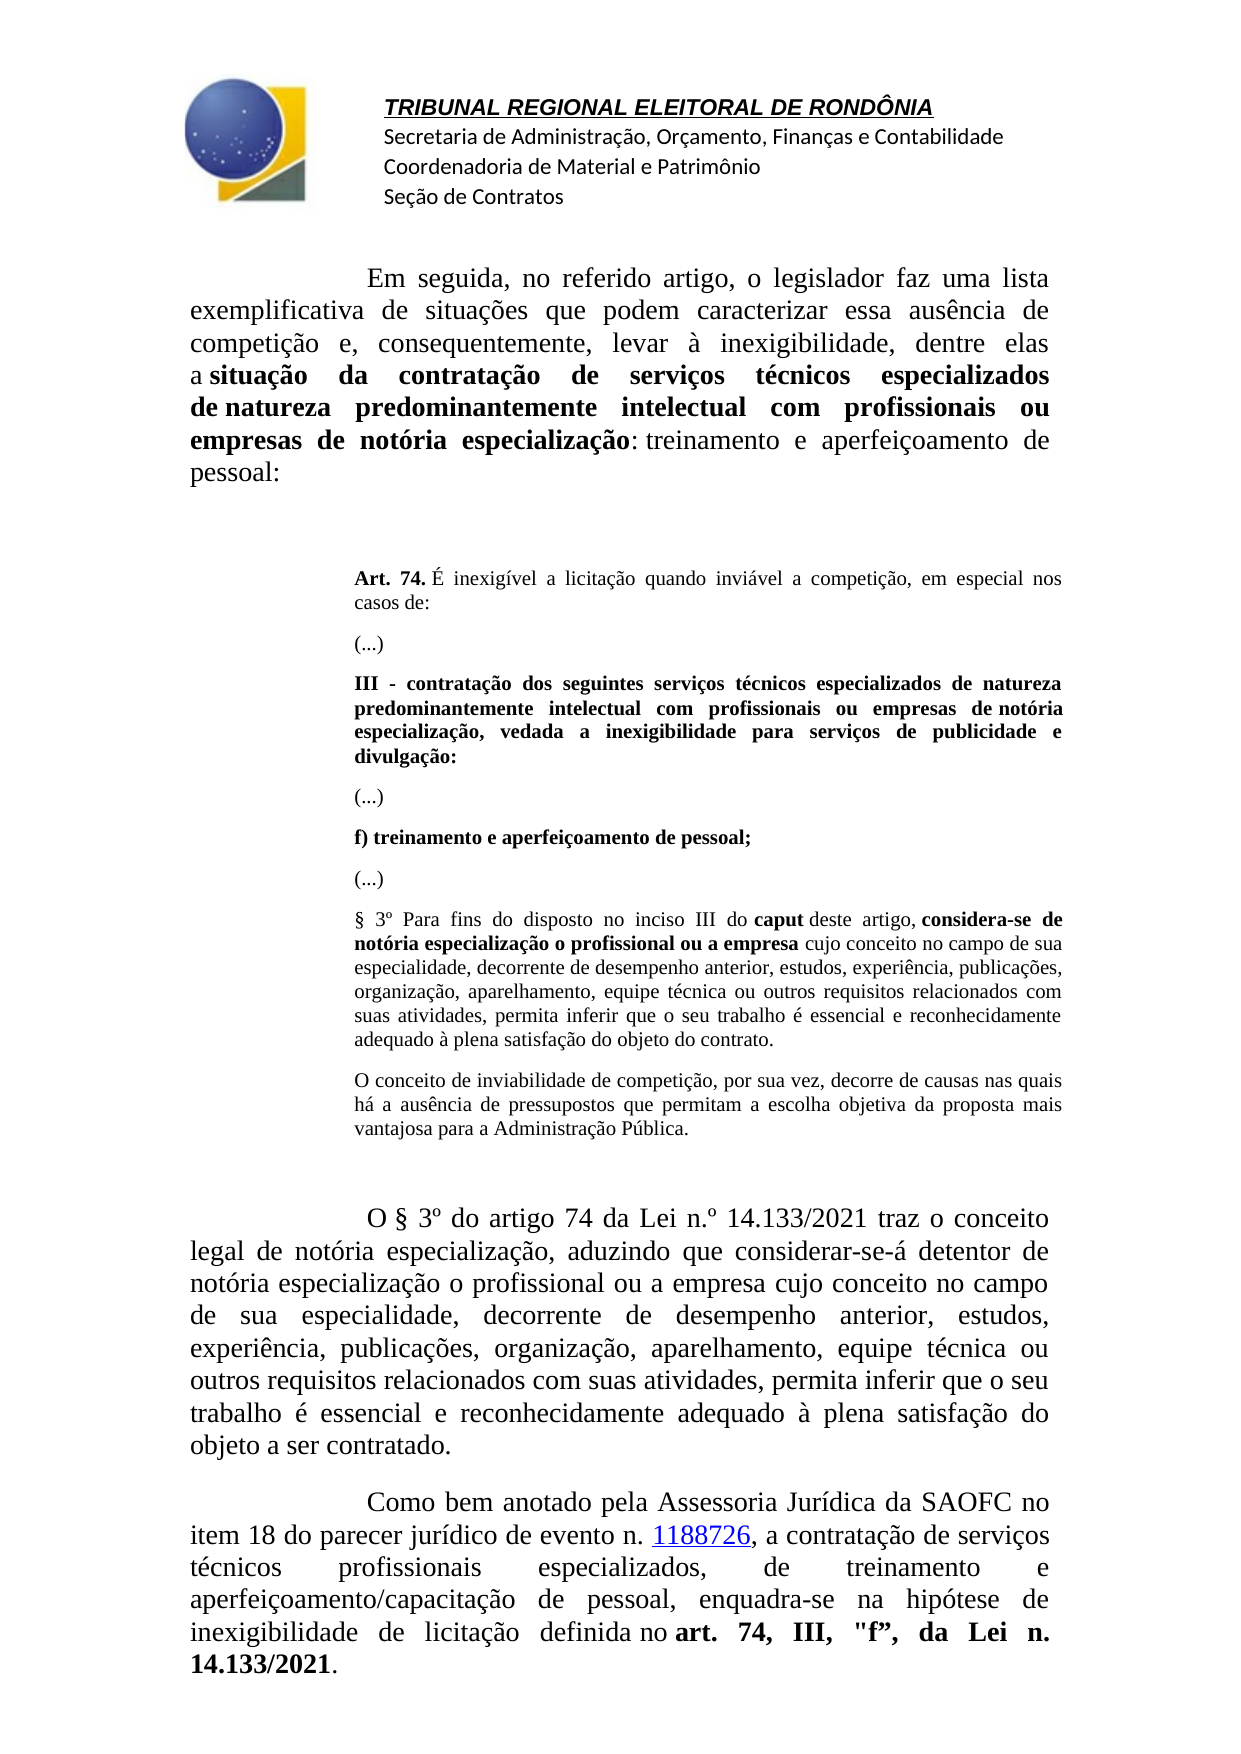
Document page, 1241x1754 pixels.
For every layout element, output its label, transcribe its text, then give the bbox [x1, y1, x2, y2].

text § 3º Para fins do disposto no inciso III do caput deste artigo, considera-se de notória especialização o profissional ou a empresa cujo conceito no campo de sua especialidade, decorrente de desempenho anterior, estudos, experiência, publicações, organização, aparelhamento, equipe técnica ou outros requisitos relacionados com suas atividades, permita inferir que o seu trabalho é essencial e reconhecidamente adequado à plena satisfação do objeto do contrato. [354, 906, 1063, 1051]
text f) treinamento e aperfeiçoamento de pessoal; [354, 825, 1063, 849]
text Como bem anotado pela Assessoria Jurídica da SAOFC no item 18 do parecer jurídico de evento n. 1188726, a contratação de serviços técnicos profissionais especializados, de treinamento e aperfeiçoamento/capacitação de pessoal, enquadra-se na hipótese de inexigibilidade de licitação definida no art. 74, III, "f”, da Lei n. 14.133/2021. [190, 1485, 1051, 1680]
text O § 3º do artigo 74 da Lei n.º 14.133/2021 traz o conceito legal de notória especialização, aduzindo que considerar-se-á detentor de notória especialização o profissional ou a empresa cujo conceito no campo de sua especialidade, decorrente de desempenho anterior, estudos, experiência, publicações, organização, aparelhamento, equipe técnica ou outros requisitos relacionados com suas atividades, permita inferir que o seu trabalho é essencial e reconhecidamente adequado à plena satisfação do objeto a ser contratado. [190, 1201, 1051, 1460]
text (...) [354, 866, 1063, 890]
text Art. 74. É inexigível a licitação quando inviável a competição, em especial nos casos de: [354, 566, 1063, 614]
text (...) [354, 631, 1063, 655]
text O conceito de inviabilidade de competição, por sua vez, decorre de causas nas quais há a ausência de pressupostos que permitam a escolha objetiva da proposta mais vantajosa para a Administração Pública. [354, 1067, 1063, 1140]
text III - contratação dos seguintes serviços técnicos especializados de natureza predominantemente intelectual com profissionais ou empresas de notória especialização, vedada a inexigibilidade para serviços de publicidade e divulgação: [354, 671, 1063, 768]
text (...) [354, 784, 1063, 808]
text Em seguida, no referido artigo, o legislador faz uma lista exemplificativa de situações que podem caracterizar essa ausência de competição e, consequentemente, levar à inexigibilidade, dentre elas a situação da contratação de serviços técnicos especializados de natureza predominantemente intelectual com profissionais ou empresas de notória especialização: treinamento e aperfeiçoamento de pessoal: [190, 261, 1051, 488]
